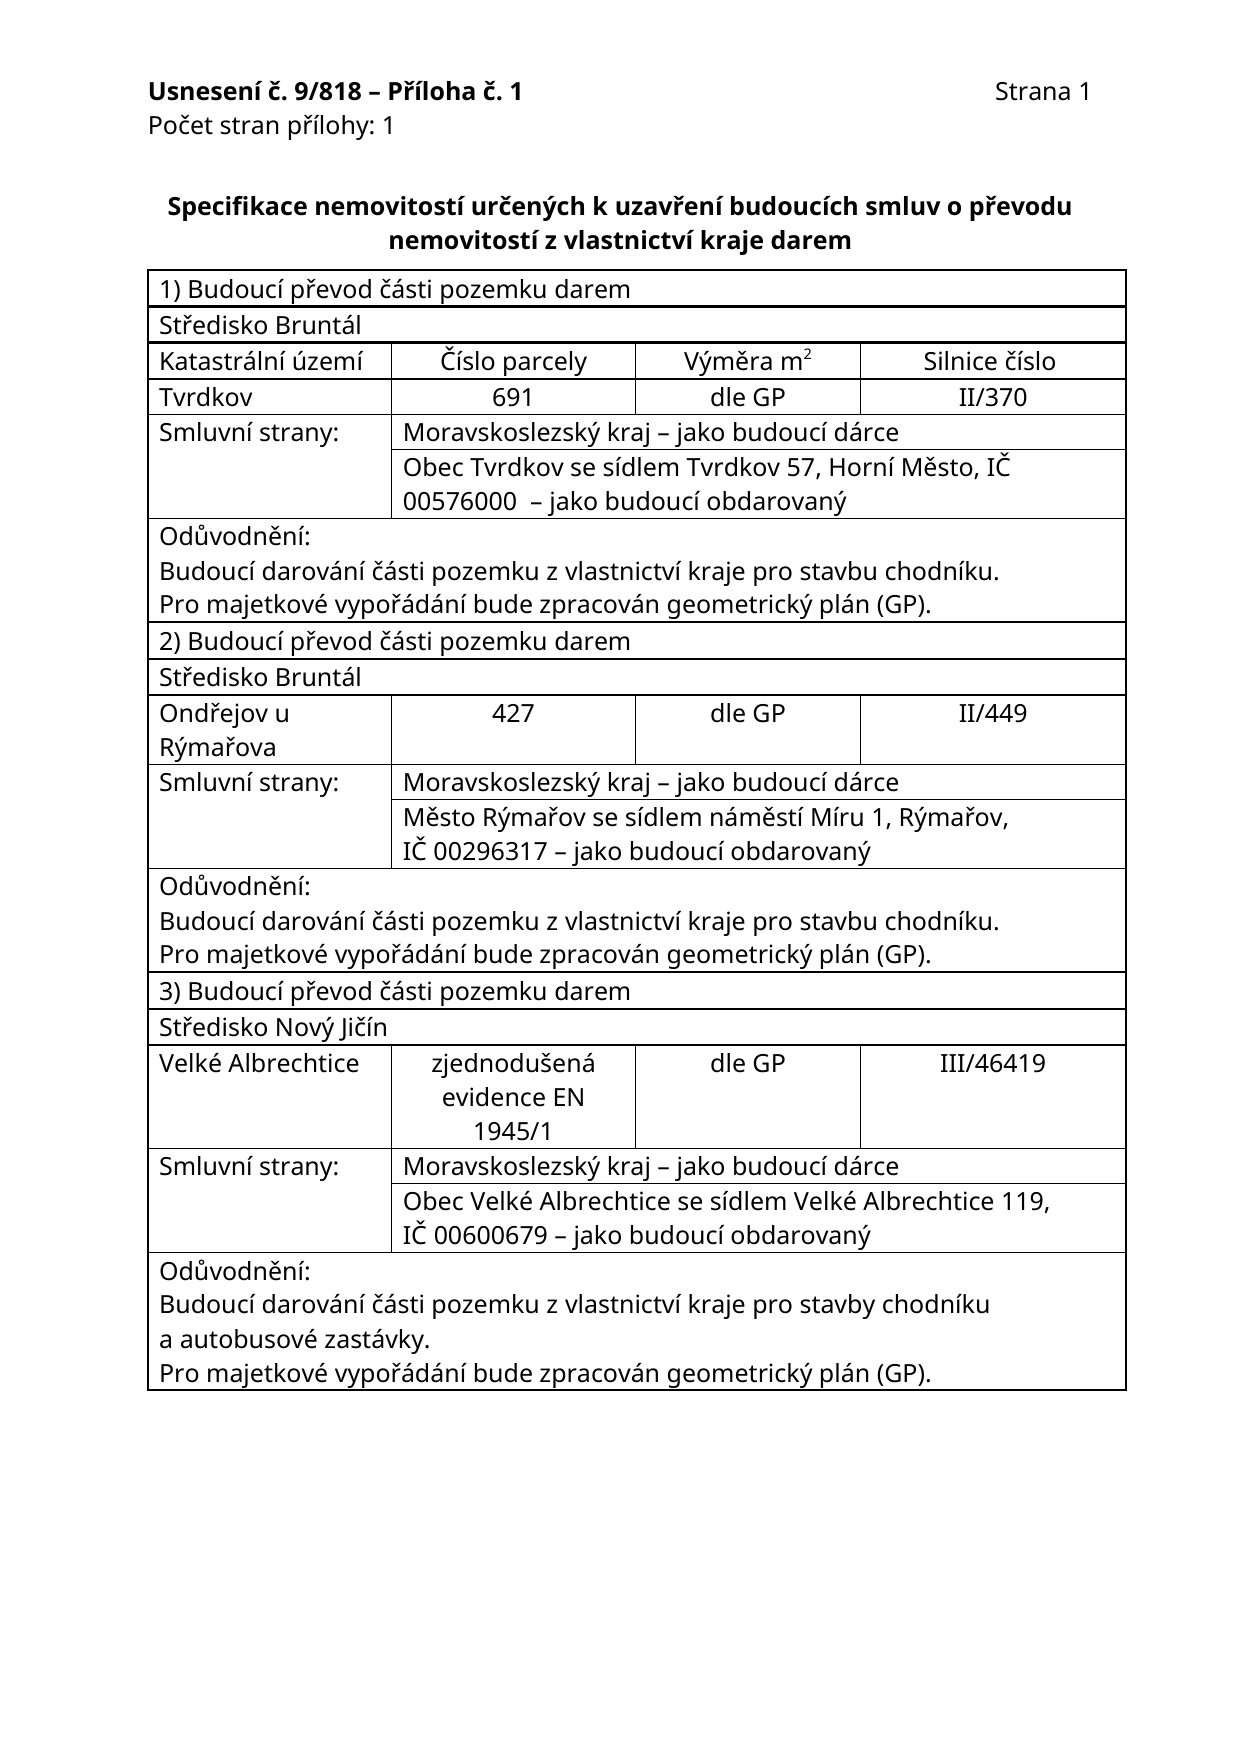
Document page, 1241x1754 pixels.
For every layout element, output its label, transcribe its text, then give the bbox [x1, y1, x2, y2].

table_cell Středisko Bruntál [149, 660, 1125, 693]
table_cell 3) Budoucí převod části pozemku darem [149, 973, 1125, 1007]
table_cell dle GP [636, 380, 860, 414]
table_cell II/449 [861, 696, 1125, 764]
table_cell zjednodušená evidence EN 1945/1 [392, 1046, 635, 1148]
text Specifikace nemovitostí určených k uzavření budoucích smluv o převodu nemovitostí z vlastnictví kraje darem [148, 188, 1092, 257]
table_cell Číslo parcely [392, 344, 635, 378]
table_cell Smluvní strany: [149, 765, 391, 868]
table_header 1) Budoucí převod části pozemku darem [149, 271, 1125, 305]
table_cell Středisko Nový Jičín [149, 1010, 1125, 1043]
table_cell 2) Budoucí převod části pozemku darem [149, 623, 1125, 657]
table_cell Odůvodnění: Budoucí darování části pozemku z vlastnictví kraje pro stavbu chodníku. Pro majetkové vypořádání bude zpracován geometrický plán (GP). [149, 869, 1125, 971]
table_cell Odůvodnění: Budoucí darování části pozemku z vlastnictví kraje pro stavbu chodníku. Pro majetkové vypořádání bude zpracován geometrický plán (GP). [149, 519, 1125, 621]
table_cell Obec Tvrdkov se sídlem Tvrdkov 57, Horní Město, IČ 00576000 – jako budoucí obdarovaný [392, 450, 1125, 518]
table_cell Tvrdkov [149, 380, 391, 414]
table_cell Katastrální území [149, 344, 391, 378]
table_cell Moravskoslezský kraj – jako budoucí dárce [392, 415, 1125, 449]
table_cell Silnice číslo [861, 344, 1125, 378]
table_cell Odůvodnění: Budoucí darování části pozemku z vlastnictví kraje pro stavby chodníku a autobusové zastávky. Pro majetkové vypořádání bude zpracován geometrický plán (GP). [149, 1253, 1125, 1389]
table_cell II/370 [861, 380, 1125, 414]
table_cell Město Rýmařov se sídlem náměstí Míru 1, Rýmařov, IČ 00296317 – jako budoucí obdarovaný [392, 800, 1125, 868]
table_cell III/46419 [861, 1046, 1125, 1148]
table_cell Ondřejov u Rýmařova [149, 696, 391, 764]
table_cell Smluvní strany: [149, 415, 391, 518]
table_cell Velké Albrechtice [149, 1046, 391, 1148]
table_cell Středisko Bruntál [149, 308, 1125, 341]
table_cell Obec Velké Albrechtice se sídlem Velké Albrechtice 119, IČ 00600679 – jako budoucí obdarovaný [392, 1184, 1125, 1252]
table_cell Výměra m2 [636, 344, 860, 378]
table_cell Smluvní strany: [149, 1149, 391, 1252]
table_cell dle GP [636, 1046, 860, 1148]
table_cell Moravskoslezský kraj – jako budoucí dárce [392, 1149, 1125, 1183]
table_cell 427 [392, 696, 635, 764]
table_cell Moravskoslezský kraj – jako budoucí dárce [392, 765, 1125, 799]
table_cell 691 [392, 380, 635, 414]
table_cell dle GP [636, 696, 860, 764]
